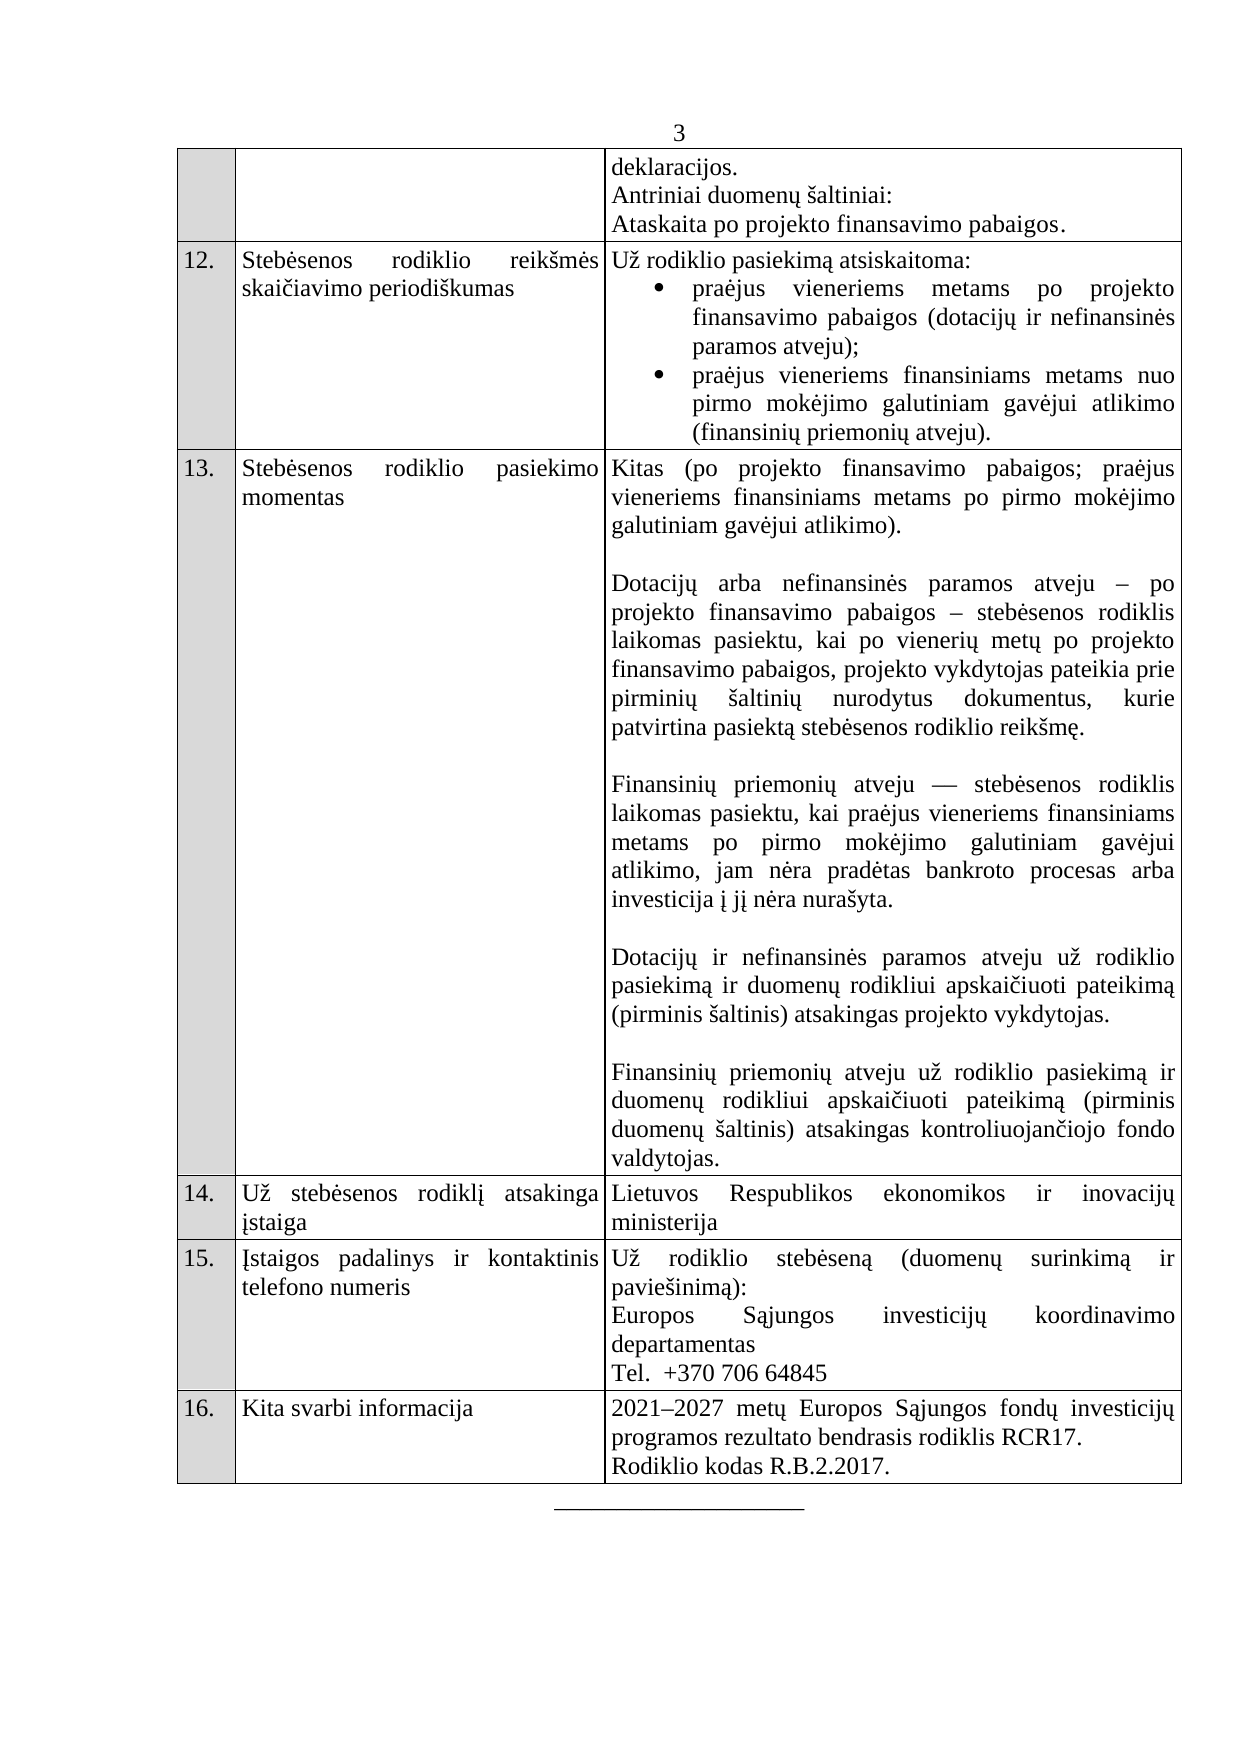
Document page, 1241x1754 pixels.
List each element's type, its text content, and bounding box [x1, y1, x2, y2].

table_cell deklaracijos. Antriniai duomenų šaltiniai: Ataskaita po projekto finansavimo pabaigos. [606, 149, 1181, 241]
text ____________________ [177, 1484, 1181, 1512]
table_cell Kitas (po projekto finansavimo pabaigos; praėjus vieneriems finansiniams metams po pirmo mokėjimo galutiniam gavėjui atlikimo). Dotacijų arba nefinansinės paramos atveju – po projekto finansavimo pabaigos – stebėsenos rodiklis laikomas pasiektu, kai po vienerių metų po projekto finansavimo pabaigos, projekto vykdytojas pateikia prie pirminių šaltinių nurodytus dokumentus, kurie patvirtina pasiektą stebėsenos rodiklio reikšmę. Finansinių priemonių atveju –– stebėsenos rodiklis laikomas pasiektu, kai praėjus vieneriems finansiniams metams po pirmo mokėjimo galutiniam gavėjui atlikimo, jam nėra pradėtas bankroto procesas arba investicija į jį nėra nurašyta. Dotacijų ir nefinansinės paramos atveju už rodiklio pasiekimą ir duomenų rodikliui apskaičiuoti pateikimą (pirminis šaltinis) atsakingas projekto vykdytojas. Finansinių priemonių atveju už rodiklio pasiekimą ir duomenų rodikliui apskaičiuoti pateikimą (pirminis duomenų šaltinis) atsakingas kontroliuojančiojo fondo valdytojas. [606, 450, 1181, 1174]
table_cell [236, 149, 604, 241]
table_cell Kita svarbi informacija [236, 1391, 604, 1483]
table_cell Už stebėsenos rodiklį atsakinga įstaiga [236, 1176, 604, 1239]
table_cell 15. [178, 1240, 235, 1389]
table_cell 13. [178, 450, 235, 1174]
table_cell 2021–2027 metų Europos Sąjungos fondų investicijų programos rezultato bendrasis rodiklis RCR17. Rodiklio kodas R.B.2.2017. [606, 1391, 1181, 1483]
table_cell 12. [178, 242, 235, 449]
table_cell Už rodiklio pasiekimą atsiskaitoma:  praėjus vieneriems metams po projekto finansavimo pabaigos (dotacijų ir nefinansinės paramos atveju);  praėjus vieneriems finansiniams metams nuo pirmo mokėjimo galutiniam gavėjui atlikimo (finansinių priemonių atveju). [606, 242, 1181, 449]
table_cell Stebėsenos rodiklio pasiekimo momentas [236, 450, 604, 1174]
table_cell Stebėsenos rodiklio reikšmės skaičiavimo periodiškumas [236, 242, 604, 449]
table_cell Už rodiklio stebėseną (duomenų surinkimą ir paviešinimą): Europos Sąjungos investicijų koordinavimo departamentas Tel. +370 706 64845 [606, 1240, 1181, 1389]
table_cell 14. [178, 1176, 235, 1239]
table_cell 16. [178, 1391, 235, 1483]
table_cell Įstaigos padalinys ir kontaktinis telefono numeris [236, 1240, 604, 1389]
table_cell [178, 149, 235, 241]
table_cell Lietuvos Respublikos ekonomikos ir inovacijų ministerija [606, 1176, 1181, 1239]
